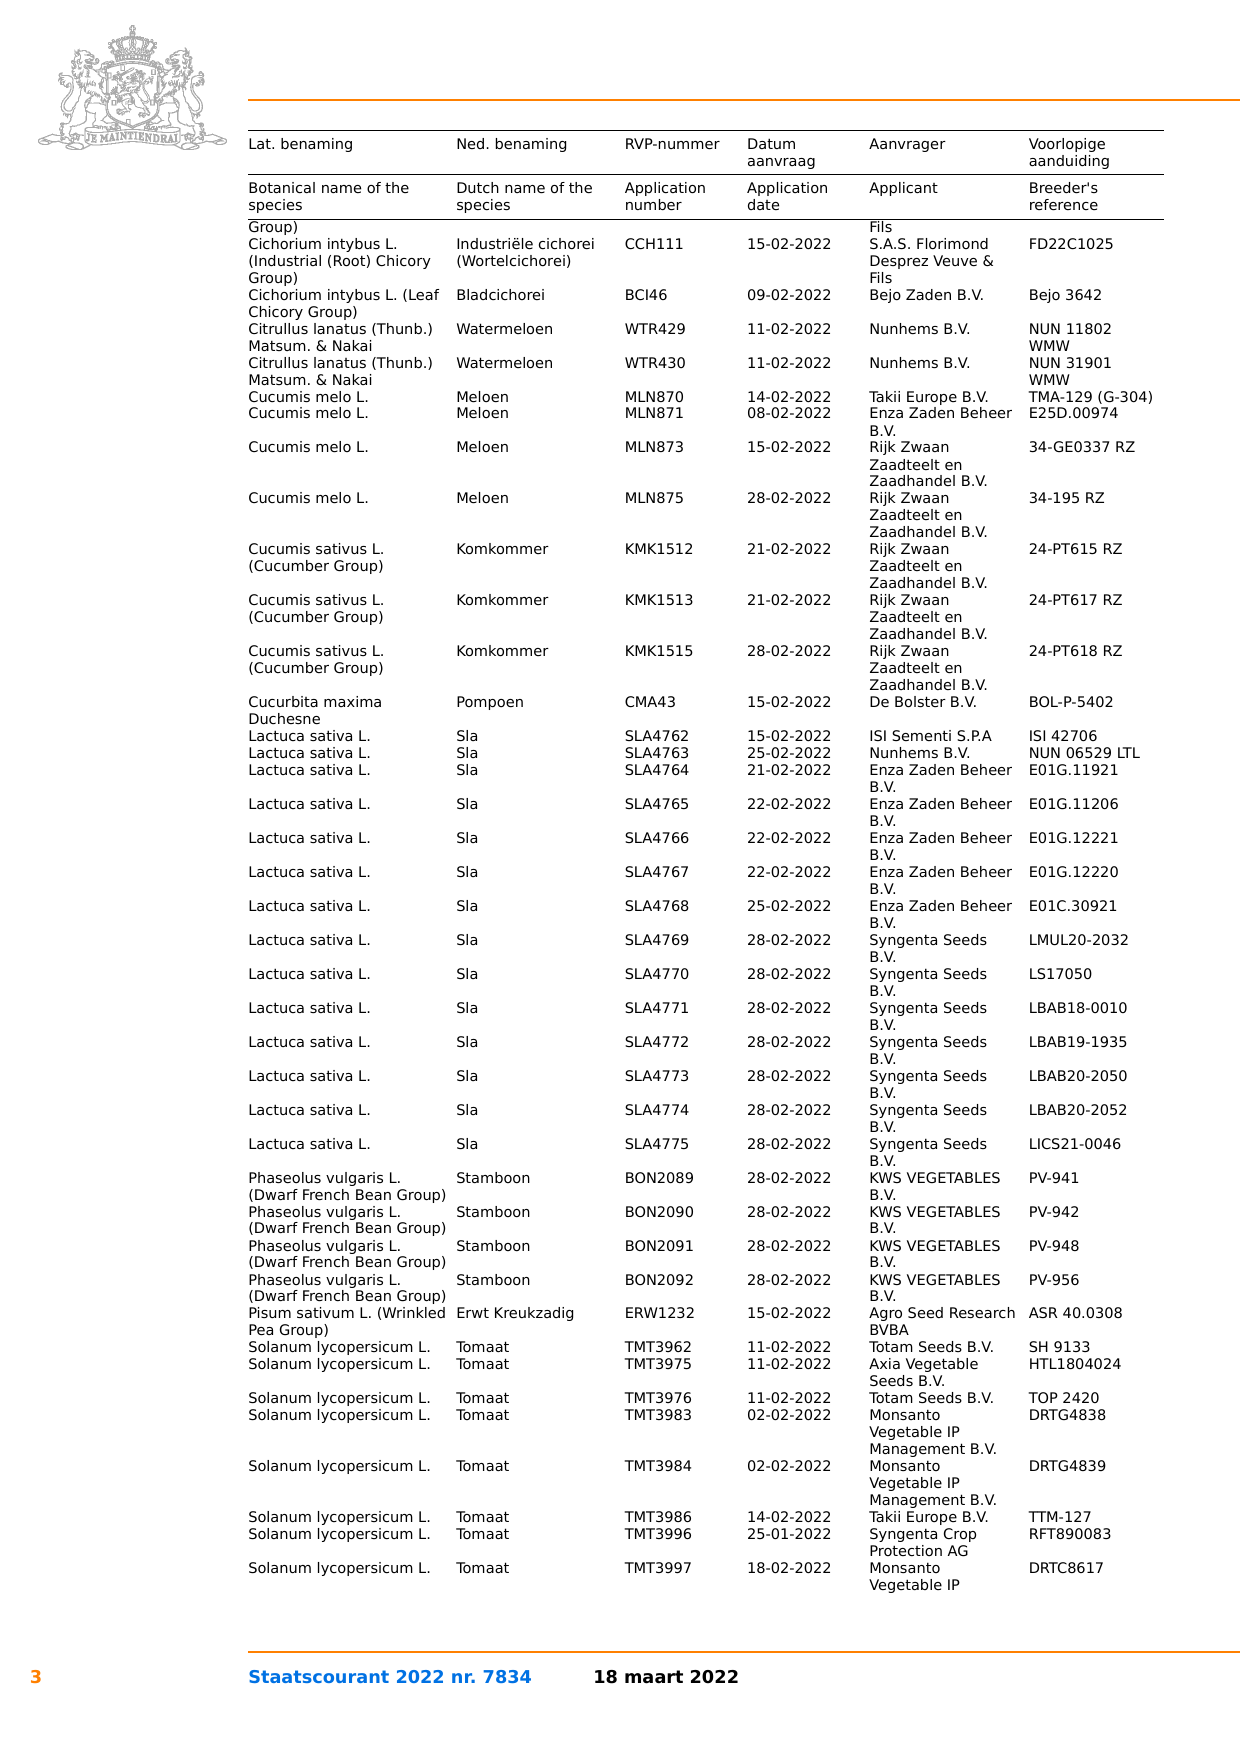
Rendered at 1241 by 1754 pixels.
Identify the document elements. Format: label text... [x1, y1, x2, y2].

table_cell Cucumis sativus L. (Cucumber Group) [248, 592, 450, 643]
table_cell LMUL20-2032 [1023, 932, 1163, 966]
table_cell DRTG4839 [1023, 1458, 1163, 1509]
table_cell Lactuca sativa L. [248, 762, 450, 796]
picture [38, 25, 227, 150]
table_cell Lactuca sativa L. [248, 830, 450, 864]
table_cell Nunhems B.V. [863, 321, 1022, 354]
table_cell 25-02-2022 [741, 745, 863, 762]
table_cell 28-02-2022 [741, 1034, 863, 1068]
table_cell Tomaat [450, 1407, 618, 1458]
table_cell Citrullus lanatus (Thunb.) Matsum. & Nakai [248, 321, 450, 354]
table_cell 11-02-2022 [741, 1356, 863, 1390]
table_cell LS17050 [1023, 966, 1163, 1000]
table_cell Bejo Zaden B.V. [863, 287, 1022, 321]
table_cell SLA4763 [619, 745, 741, 762]
table_cell Tomaat [450, 1390, 618, 1407]
table_cell TMT3984 [619, 1458, 741, 1509]
table_cell Solanum lycopersicum L. [248, 1560, 450, 1594]
table_cell Rijk Zwaan Zaadteelt en Zaadhandel B.V. [863, 643, 1022, 694]
table_cell 24-PT618 RZ [1023, 643, 1163, 694]
table_cell Meloen [450, 389, 618, 405]
table_cell 15-02-2022 [741, 694, 863, 728]
table_cell SLA4771 [619, 1000, 741, 1034]
table_cell BON2092 [619, 1271, 741, 1305]
table_cell HTL1804024 [1023, 1356, 1163, 1390]
table_cell SLA4775 [619, 1136, 741, 1169]
table_cell KWS VEGETABLES B.V. [863, 1204, 1022, 1237]
table_cell Application date [741, 175, 863, 219]
table_cell E01G.11921 [1023, 762, 1163, 796]
table_cell Enza Zaden Beheer B.V. [863, 898, 1022, 932]
table_cell Tomaat [450, 1509, 618, 1526]
table_cell De Bolster B.V. [863, 694, 1022, 728]
table_cell 09-02-2022 [741, 287, 863, 321]
table_cell Botanical name of the species [248, 175, 450, 219]
table_cell Lactuca sativa L. [248, 728, 450, 745]
table_cell Fils [863, 220, 1022, 236]
table_cell Watermeloen [450, 321, 618, 354]
table_header RVP-nummer [619, 131, 741, 174]
table_cell SLA4766 [619, 830, 741, 864]
table_cell Solanum lycopersicum L. [248, 1526, 450, 1560]
table_cell Lactuca sativa L. [248, 1068, 450, 1102]
table_cell 21-02-2022 [741, 541, 863, 592]
table_cell 28-02-2022 [741, 1170, 863, 1203]
table_cell TMT3996 [619, 1526, 741, 1560]
table_cell SLA4772 [619, 1034, 741, 1068]
table_cell 34-GE0337 RZ [1023, 439, 1163, 490]
table_cell 08-02-2022 [741, 405, 863, 439]
table_cell MLN873 [619, 439, 741, 490]
table_cell Bladcichorei [450, 287, 618, 321]
table_cell Syngenta Seeds B.V. [863, 1068, 1022, 1102]
table_cell SLA4773 [619, 1068, 741, 1102]
table_cell LBAB20-2052 [1023, 1102, 1163, 1136]
table_cell Sla [450, 1136, 618, 1169]
table_cell SLA4764 [619, 762, 741, 796]
table_cell TMT3975 [619, 1356, 741, 1390]
table_cell SH 9133 [1023, 1339, 1163, 1356]
table_cell Meloen [450, 439, 618, 490]
table_cell 11-02-2022 [741, 1339, 863, 1356]
table_cell 15-02-2022 [741, 1305, 863, 1339]
table_cell Sla [450, 1068, 618, 1102]
table_cell Sla [450, 966, 618, 1000]
table_cell Sla [450, 932, 618, 966]
table_cell 28-02-2022 [741, 1271, 863, 1305]
table_cell Agro Seed Research BVBA [863, 1305, 1022, 1339]
table_cell Breeder's reference [1023, 175, 1163, 219]
table_cell Cucumis sativus L. (Cucumber Group) [248, 541, 450, 592]
table_cell Solanum lycopersicum L. [248, 1356, 450, 1390]
table_cell E01C.30921 [1023, 898, 1163, 932]
table_cell Sla [450, 898, 618, 932]
table_cell E01G.12220 [1023, 864, 1163, 898]
table_cell 14-02-2022 [741, 389, 863, 405]
table_cell Lactuca sativa L. [248, 1136, 450, 1169]
table_cell PV-942 [1023, 1204, 1163, 1237]
table_cell ASR 40.0308 [1023, 1305, 1163, 1339]
table_cell Takii Europe B.V. [863, 1509, 1022, 1526]
table_cell Tomaat [450, 1339, 618, 1356]
table_cell MLN871 [619, 405, 741, 439]
table_cell Lactuca sativa L. [248, 796, 450, 830]
table_cell 22-02-2022 [741, 796, 863, 830]
table_cell PV-948 [1023, 1238, 1163, 1271]
table_cell E01G.12221 [1023, 830, 1163, 864]
table_cell Sla [450, 745, 618, 762]
table_cell Rijk Zwaan Zaadteelt en Zaadhandel B.V. [863, 439, 1022, 490]
table_cell 28-02-2022 [741, 1136, 863, 1169]
table_cell Syngenta Crop Protection AG [863, 1526, 1022, 1560]
table_cell SLA4765 [619, 796, 741, 830]
table_cell Solanum lycopersicum L. [248, 1458, 450, 1509]
table_cell Syngenta Seeds B.V. [863, 1034, 1022, 1068]
table_cell Rijk Zwaan Zaadteelt en Zaadhandel B.V. [863, 592, 1022, 643]
table_cell Cichorium intybus L. (Industrial (Root) Chicory Group) [248, 236, 450, 287]
table_cell Enza Zaden Beheer B.V. [863, 762, 1022, 796]
table_cell MLN870 [619, 389, 741, 405]
table_cell Tomaat [450, 1458, 618, 1509]
table_cell 28-02-2022 [741, 1102, 863, 1136]
table_cell Phaseolus vulgaris L. (Dwarf French Bean Group) [248, 1271, 450, 1305]
table_cell Stamboon [450, 1238, 618, 1271]
table_cell [741, 220, 863, 236]
table_cell LBAB20-2050 [1023, 1068, 1163, 1102]
table_cell Meloen [450, 490, 618, 541]
table_cell Phaseolus vulgaris L. (Dwarf French Bean Group) [248, 1170, 450, 1203]
table_cell TTM-127 [1023, 1509, 1163, 1526]
table_cell BON2091 [619, 1238, 741, 1271]
table_cell TMT3983 [619, 1407, 741, 1458]
table_cell Solanum lycopersicum L. [248, 1407, 450, 1458]
table_cell BON2090 [619, 1204, 741, 1237]
table_cell SLA4768 [619, 898, 741, 932]
table_header Datum aanvraag [741, 131, 863, 174]
table_cell DRTG4838 [1023, 1407, 1163, 1458]
table_cell 15-02-2022 [741, 728, 863, 745]
table_cell Enza Zaden Beheer B.V. [863, 405, 1022, 439]
table_cell Sla [450, 830, 618, 864]
table_cell [619, 220, 741, 236]
table_cell S.A.S. Florimond Desprez Veuve & Fils [863, 236, 1022, 287]
table_cell WTR429 [619, 321, 741, 354]
table_cell CMA43 [619, 694, 741, 728]
table_cell Meloen [450, 405, 618, 439]
table_cell Lactuca sativa L. [248, 932, 450, 966]
table_cell ERW1232 [619, 1305, 741, 1339]
table_cell 24-PT617 RZ [1023, 592, 1163, 643]
table_cell Monsanto Vegetable IP [863, 1560, 1022, 1594]
table_cell Dutch name of the species [450, 175, 618, 219]
table_cell BOL-P-5402 [1023, 694, 1163, 728]
table_cell 25-02-2022 [741, 898, 863, 932]
table_cell Solanum lycopersicum L. [248, 1509, 450, 1526]
table_cell TOP 2420 [1023, 1390, 1163, 1407]
table_cell KWS VEGETABLES B.V. [863, 1170, 1022, 1203]
table_cell BON2089 [619, 1170, 741, 1203]
table_cell 14-02-2022 [741, 1509, 863, 1526]
table_cell Sla [450, 1000, 618, 1034]
table_cell MLN875 [619, 490, 741, 541]
table_header Voorlopige aanduiding [1023, 131, 1163, 174]
table_cell Komkommer [450, 592, 618, 643]
table_cell E25D.00974 [1023, 405, 1163, 439]
table_cell Industriële cichorei (Wortelcichorei) [450, 236, 618, 287]
table_cell Enza Zaden Beheer B.V. [863, 864, 1022, 898]
table_cell Lactuca sativa L. [248, 898, 450, 932]
table_cell Cucumis sativus L. (Cucumber Group) [248, 643, 450, 694]
table_cell Cucurbita maxima Duchesne [248, 694, 450, 728]
table_cell 28-02-2022 [741, 966, 863, 1000]
table_cell 28-02-2022 [741, 1000, 863, 1034]
table_cell Syngenta Seeds B.V. [863, 1136, 1022, 1169]
table_cell DRTC8617 [1023, 1560, 1163, 1594]
table_cell Lactuca sativa L. [248, 745, 450, 762]
table_cell ISI 42706 [1023, 728, 1163, 745]
table_cell FD22C1025 [1023, 236, 1163, 287]
table_cell Takii Europe B.V. [863, 389, 1022, 405]
table_cell NUN 11802 WMW [1023, 321, 1163, 354]
table_cell TMT3997 [619, 1560, 741, 1594]
table_cell Totam Seeds B.V. [863, 1339, 1022, 1356]
table_cell SLA4770 [619, 966, 741, 1000]
table_cell TMT3986 [619, 1509, 741, 1526]
table_cell BCI46 [619, 287, 741, 321]
table_cell Sla [450, 864, 618, 898]
table_cell Phaseolus vulgaris L. (Dwarf French Bean Group) [248, 1238, 450, 1271]
table_cell Tomaat [450, 1560, 618, 1594]
table_cell Sla [450, 762, 618, 796]
table_cell CCH111 [619, 236, 741, 287]
table_cell LBAB18-0010 [1023, 1000, 1163, 1034]
table_cell [1023, 220, 1163, 236]
table_cell NUN 31901 WMW [1023, 355, 1163, 388]
table_cell RFT890083 [1023, 1526, 1163, 1560]
table_cell Stamboon [450, 1170, 618, 1203]
table_cell 15-02-2022 [741, 236, 863, 287]
table_cell Enza Zaden Beheer B.V. [863, 830, 1022, 864]
table_cell Lactuca sativa L. [248, 1034, 450, 1068]
table_cell Sla [450, 1102, 618, 1136]
table_cell Tomaat [450, 1356, 618, 1390]
table_cell Komkommer [450, 541, 618, 592]
table_cell 02-02-2022 [741, 1407, 863, 1458]
table_cell SLA4762 [619, 728, 741, 745]
table_cell 28-02-2022 [741, 932, 863, 966]
table_cell Sla [450, 728, 618, 745]
table_cell 22-02-2022 [741, 830, 863, 864]
table_cell TMA-129 (G-304) [1023, 389, 1163, 405]
table_cell Cucumis melo L. [248, 389, 450, 405]
table_cell NUN 06529 LTL [1023, 745, 1163, 762]
table_cell KWS VEGETABLES B.V. [863, 1238, 1022, 1271]
table_cell Cichorium intybus L. (Leaf Chicory Group) [248, 287, 450, 321]
table_cell PV-956 [1023, 1271, 1163, 1305]
table_cell TMT3962 [619, 1339, 741, 1356]
table_cell SLA4774 [619, 1102, 741, 1136]
table_cell Monsanto Vegetable IP Management B.V. [863, 1407, 1022, 1458]
table_cell 28-02-2022 [741, 643, 863, 694]
table_cell Pompoen [450, 694, 618, 728]
table_cell [450, 220, 618, 236]
table_cell Syngenta Seeds B.V. [863, 966, 1022, 1000]
table_cell Monsanto Vegetable IP Management B.V. [863, 1458, 1022, 1509]
table_cell KMK1513 [619, 592, 741, 643]
table_cell Komkommer [450, 643, 618, 694]
table_cell 02-02-2022 [741, 1458, 863, 1509]
table_cell Bejo 3642 [1023, 287, 1163, 321]
table_cell 15-02-2022 [741, 439, 863, 490]
table_cell 11-02-2022 [741, 321, 863, 354]
table_cell LICS21-0046 [1023, 1136, 1163, 1169]
table_cell Pisum sativum L. (Wrinkled Pea Group) [248, 1305, 450, 1339]
table_cell SLA4767 [619, 864, 741, 898]
table_cell KWS VEGETABLES B.V. [863, 1271, 1022, 1305]
table_cell Syngenta Seeds B.V. [863, 1000, 1022, 1034]
table_cell 24-PT615 RZ [1023, 541, 1163, 592]
table_cell Rijk Zwaan Zaadteelt en Zaadhandel B.V. [863, 541, 1022, 592]
table_cell Lactuca sativa L. [248, 966, 450, 1000]
table_cell Solanum lycopersicum L. [248, 1339, 450, 1356]
table_cell LBAB19-1935 [1023, 1034, 1163, 1068]
table_cell Nunhems B.V. [863, 745, 1022, 762]
table_cell 21-02-2022 [741, 592, 863, 643]
table_header Lat. benaming [248, 131, 450, 174]
table_cell KMK1515 [619, 643, 741, 694]
table_cell PV-941 [1023, 1170, 1163, 1203]
table_cell 18-02-2022 [741, 1560, 863, 1594]
table_cell E01G.11206 [1023, 796, 1163, 830]
table_cell Group) [248, 220, 450, 236]
table_cell ISI Sementi S.P.A [863, 728, 1022, 745]
table_cell 11-02-2022 [741, 1390, 863, 1407]
table_cell Solanum lycopersicum L. [248, 1390, 450, 1407]
table_cell Watermeloen [450, 355, 618, 388]
table_cell Cucumis melo L. [248, 439, 450, 490]
table_cell Lactuca sativa L. [248, 864, 450, 898]
table_cell 34-195 RZ [1023, 490, 1163, 541]
table_cell Rijk Zwaan Zaadteelt en Zaadhandel B.V. [863, 490, 1022, 541]
table_cell Stamboon [450, 1204, 618, 1237]
table_header Ned. benaming [450, 131, 618, 174]
table_cell KMK1512 [619, 541, 741, 592]
table_cell 28-02-2022 [741, 490, 863, 541]
table_cell Syngenta Seeds B.V. [863, 1102, 1022, 1136]
table_cell Applicant [863, 175, 1022, 219]
table_cell 28-02-2022 [741, 1204, 863, 1237]
table_cell 28-02-2022 [741, 1238, 863, 1271]
table_cell Lactuca sativa L. [248, 1000, 450, 1034]
table_cell Sla [450, 796, 618, 830]
table_cell Cucumis melo L. [248, 490, 450, 541]
table_cell Axia Vegetable Seeds B.V. [863, 1356, 1022, 1390]
table_cell 22-02-2022 [741, 864, 863, 898]
table_cell 28-02-2022 [741, 1068, 863, 1102]
table_cell TMT3976 [619, 1390, 741, 1407]
table_cell Enza Zaden Beheer B.V. [863, 796, 1022, 830]
table_cell 11-02-2022 [741, 355, 863, 388]
table_cell 25-01-2022 [741, 1526, 863, 1560]
table_cell Erwt Kreukzadig [450, 1305, 618, 1339]
table_cell Syngenta Seeds B.V. [863, 932, 1022, 966]
table_cell Citrullus lanatus (Thunb.) Matsum. & Nakai [248, 355, 450, 388]
table_cell Nunhems B.V. [863, 355, 1022, 388]
table_cell SLA4769 [619, 932, 741, 966]
table_cell Application number [619, 175, 741, 219]
table_cell Cucumis melo L. [248, 405, 450, 439]
table_cell Stamboon [450, 1271, 618, 1305]
table_cell WTR430 [619, 355, 741, 388]
table_cell Lactuca sativa L. [248, 1102, 450, 1136]
table_cell Totam Seeds B.V. [863, 1390, 1022, 1407]
table_cell Tomaat [450, 1526, 618, 1560]
table_cell Sla [450, 1034, 618, 1068]
table_cell 21-02-2022 [741, 762, 863, 796]
table_cell Phaseolus vulgaris L. (Dwarf French Bean Group) [248, 1204, 450, 1237]
table_header Aanvrager [863, 131, 1022, 174]
